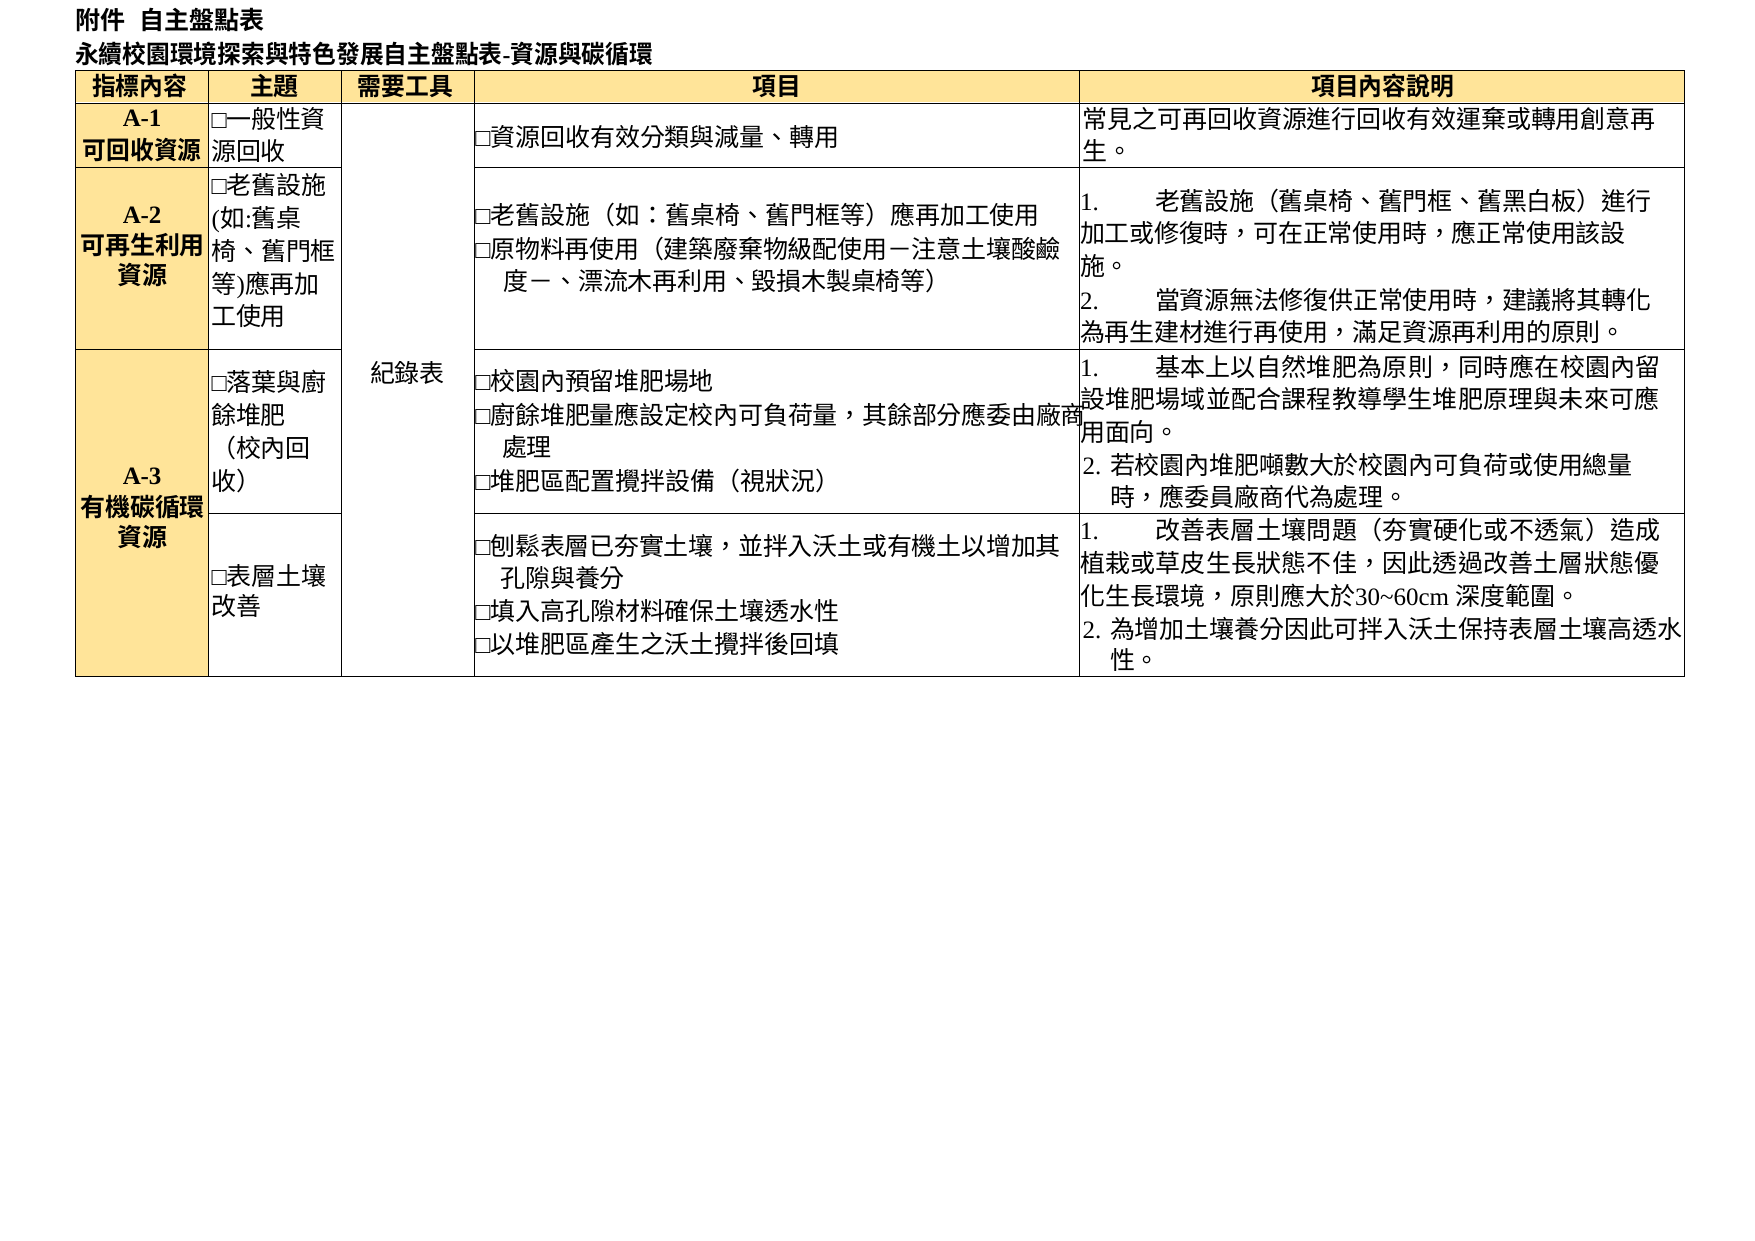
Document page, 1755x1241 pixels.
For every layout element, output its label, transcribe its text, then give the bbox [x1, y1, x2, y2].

table_cell 改善表層土壤問題（夯實硬化或不透氣）造成植栽或草皮生長狀態不佳，因此透過改善土層狀態優化生長環境，原則應大於30~60cm 深度範圍。 為增加土壤養分因此可拌入沃土保持表層土壤高透水 性。 [1080, 514, 1684, 676]
table_header 項目內容說明 [1080, 71, 1684, 102]
table_cell □老舊設施（如：舊桌椅、舊門框等）應再加工使用 □原物料再使用（建築廢棄物級配使用－注意土壤酸鹼度－、漂流木再利用、毀損木製桌椅等） [475, 168, 1079, 349]
table_cell □一般性資 源回收 [209, 104, 341, 167]
table_header 主題 [209, 71, 341, 102]
table_cell 紀錄表 [342, 104, 474, 676]
text 永續校園環境探索與特色發展自主盤點表-資源與碳循環 [75, 36, 1696, 70]
text 附件 自主盤點表 [75, 2, 1696, 36]
table_cell □表層土壤改善 [209, 514, 341, 676]
table_cell 基本上以自然堆肥為原則，同時應在校園內留設堆肥場域並配合課程教導學生堆肥原理與未來可應用面向。 若校園內堆肥噸數大於校園內可負荷或使用總量 時，應委員廠商代為處理。 [1080, 350, 1684, 512]
table_cell 常見之可再回收資源進行回收有效運棄或轉用創意再 生。 [1080, 104, 1684, 167]
table_cell □資源回收有效分類與減量、轉用 [475, 104, 1079, 167]
table_cell 老舊設施（舊桌椅、舊門框、舊黑白板）進行加工或修復時，可在正常使用時，應正常使用該設施。 當資源無法修復供正常使用時，建議將其轉化為再生建材進行再使用，滿足資源再利用的原則。 [1080, 168, 1684, 349]
table_cell A-2 可再生利用資源 [76, 168, 208, 349]
table_header 需要工具 [342, 71, 474, 102]
table_header 指標內容 [76, 71, 208, 102]
table_cell □老舊設施 (如:舊桌 椅、舊門框等)應再加 工使用 [209, 168, 341, 349]
table_cell A-1 可回收資源 [76, 104, 208, 167]
table_cell A-3 有機碳循環資源 [76, 350, 208, 676]
table_cell □刨鬆表層已夯實土壤，並拌入沃土或有機土以增加其孔隙與養分 □填入高孔隙材料確保土壤透水性 □以堆肥區產生之沃土攪拌後回填 [475, 514, 1079, 676]
table_header 項目 [475, 71, 1079, 102]
table_cell □校園內預留堆肥場地 □廚餘堆肥量應設定校內可負荷量，其餘部分應委由廠商處理 □堆肥區配置攪拌設備（視狀況） [475, 350, 1079, 512]
table_cell □落葉與廚餘堆肥 （校內回收） [209, 350, 341, 512]
